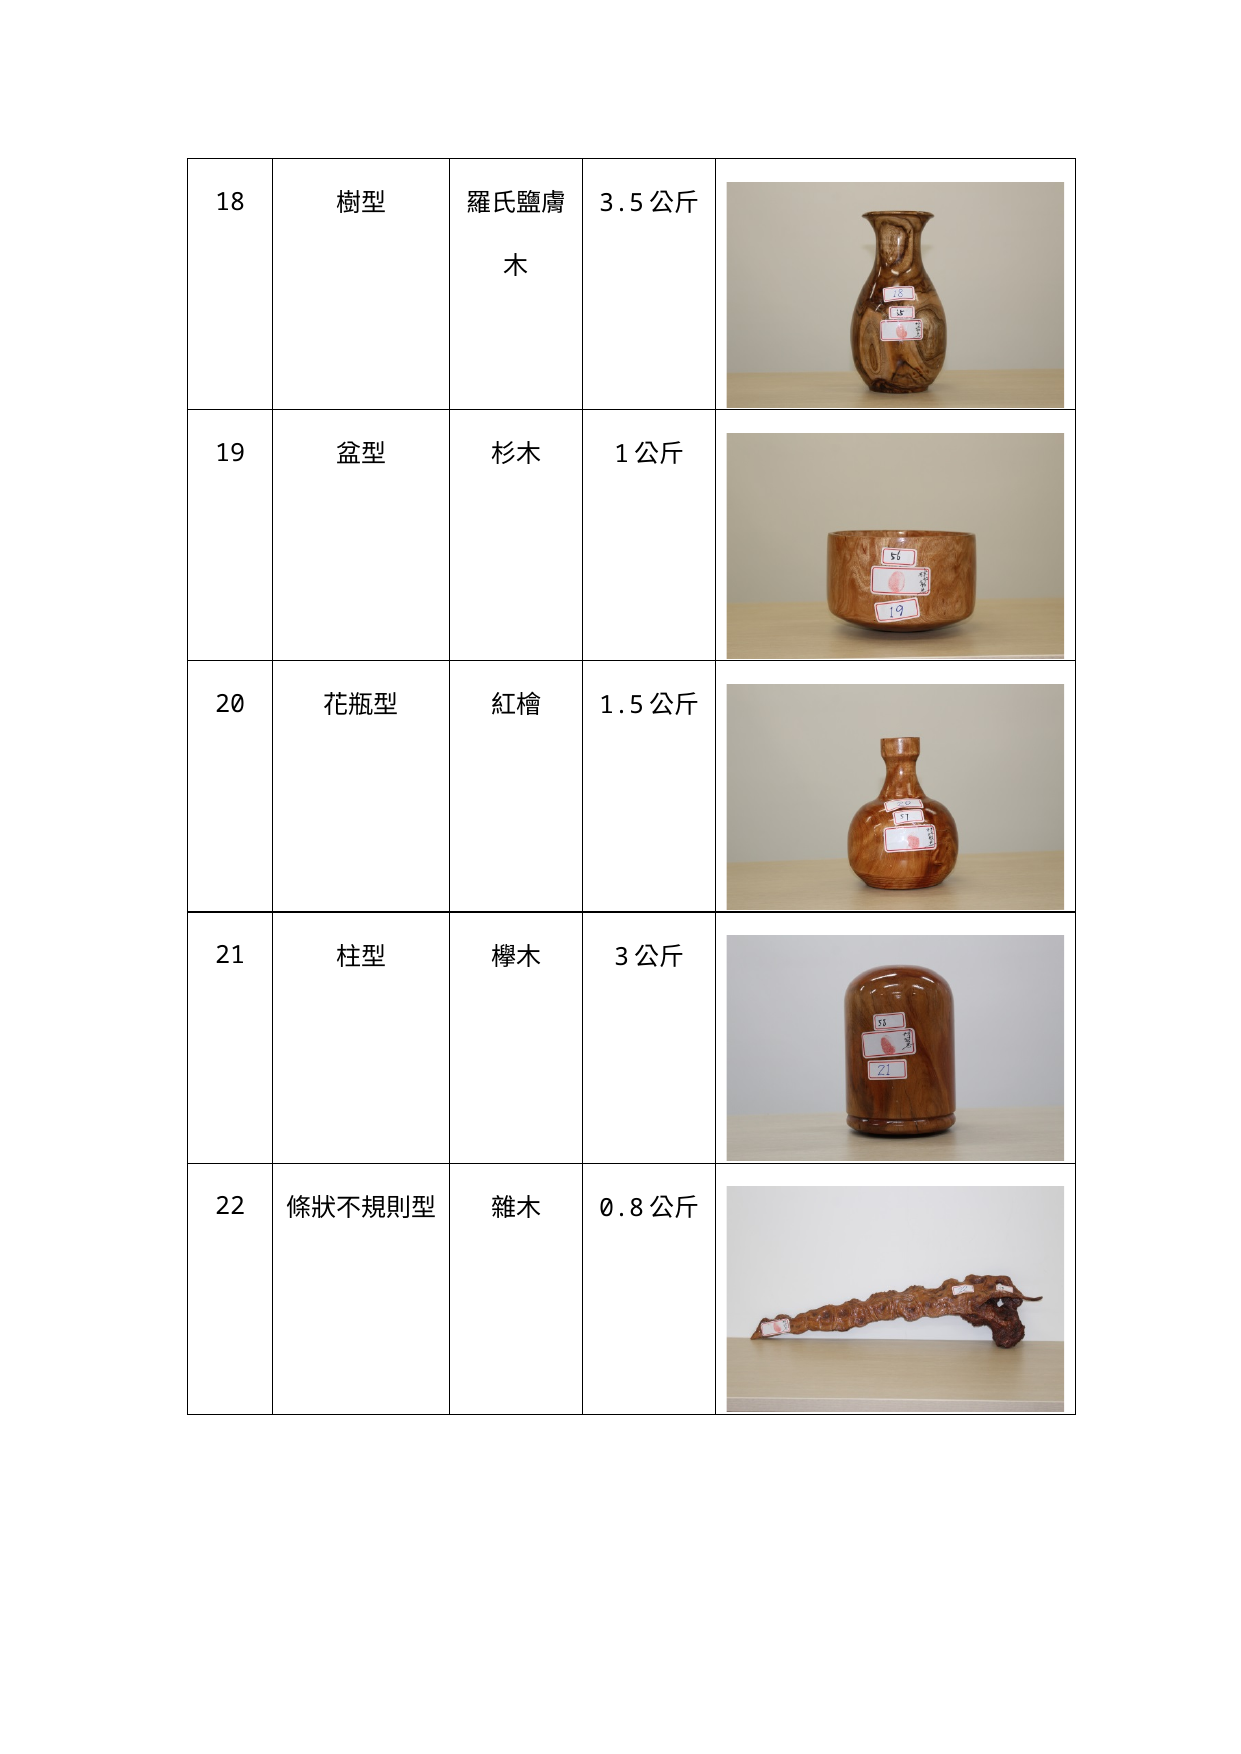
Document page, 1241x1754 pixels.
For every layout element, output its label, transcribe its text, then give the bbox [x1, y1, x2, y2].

table_cell 紅檜 [450, 661, 582, 911]
table_cell 3公斤 [583, 913, 715, 1162]
table_cell [716, 159, 1075, 409]
table_cell 20 [188, 661, 272, 911]
table_cell 21 [188, 913, 272, 1162]
table_cell 1.5公斤 [583, 661, 715, 911]
table_cell 杉木 [450, 410, 582, 660]
table_cell [716, 1164, 1075, 1413]
table_cell 雜木 [450, 1164, 582, 1413]
table_cell 3.5公斤 [583, 159, 715, 409]
table_cell 19 [188, 410, 272, 660]
table_cell 樹型 [273, 159, 449, 409]
table_cell 0.8公斤 [583, 1164, 715, 1413]
table_cell 羅氏鹽膚木 [450, 159, 582, 409]
table_cell 條狀不規則型 [273, 1164, 449, 1413]
table_cell 花瓶型 [273, 661, 449, 911]
table_cell 18 [188, 159, 272, 409]
table_cell 1公斤 [583, 410, 715, 660]
table_cell 柱型 [273, 913, 449, 1162]
table_cell 欅木 [450, 913, 582, 1162]
table_cell [716, 410, 1075, 660]
table_cell 盆型 [273, 410, 449, 660]
table_cell [716, 913, 1075, 1162]
table_cell [716, 661, 1075, 911]
table_cell 22 [188, 1164, 272, 1413]
